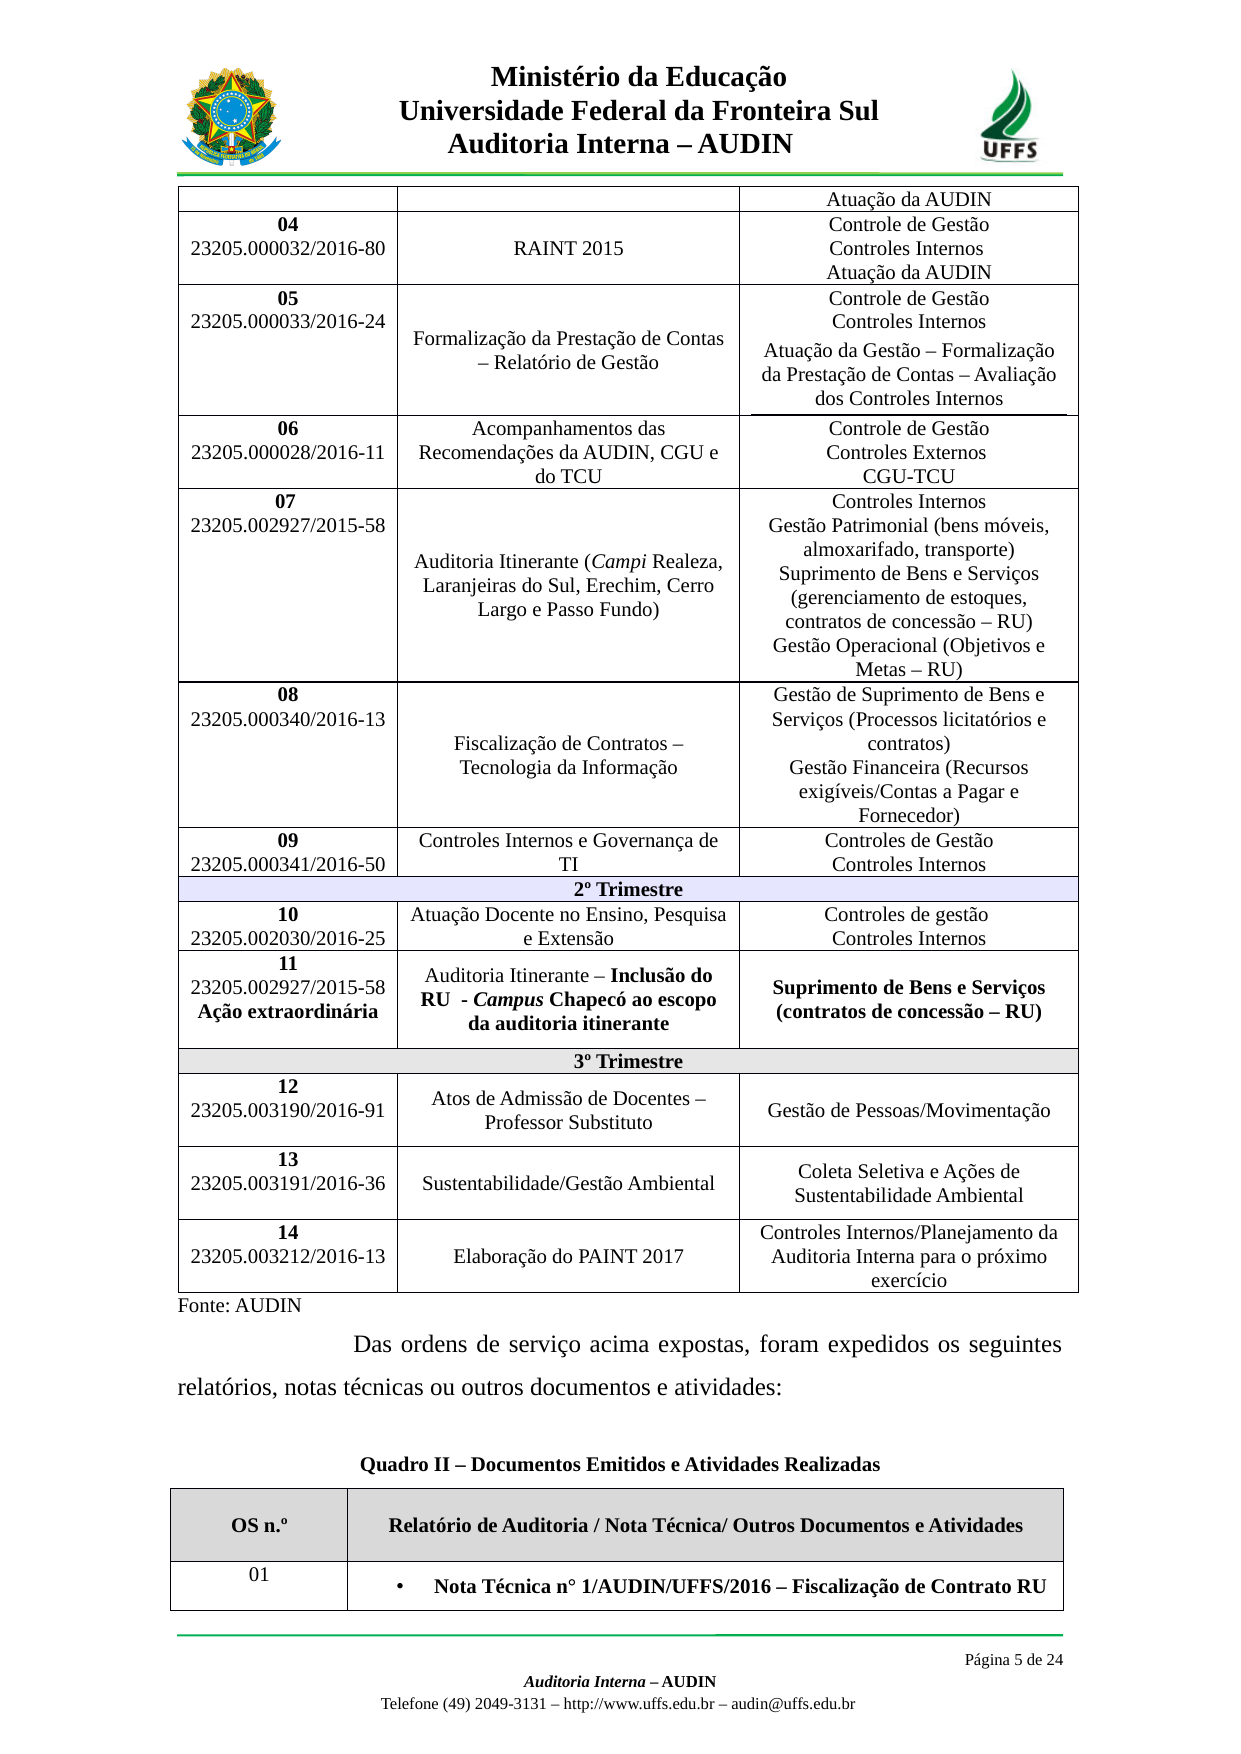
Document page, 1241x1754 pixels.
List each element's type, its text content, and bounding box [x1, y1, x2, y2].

table_cell Atuação Docente no Ensino, Pesquisa e Extensão [398, 902, 739, 950]
table_cell Acompanhamentos das Recomendações da AUDIN, CGU e do TCU [398, 416, 739, 488]
table_cell Controles Internos Gestão Patrimonial (bens móveis, almoxarifado, transporte) Suprimento de Bens e Serviços (gerenciamento de estoques, contratos de concessão – RU) Gestão Operacional (Objetivos e Metas – RU) [740, 489, 1078, 681]
table_cell Gestão de Suprimento de Bens e Serviços (Processos licitatórios e contratos) Gestão Financeira (Recursos exigíveis/Contas a Pagar e Fornecedor) [740, 683, 1078, 827]
table_cell Auditoria Itinerante – Inclusão do RU - Campus Chapecó ao escopo da auditoria itinerante [398, 951, 739, 1047]
picture [181, 68, 282, 166]
table_cell Atuação da AUDIN [740, 187, 1078, 211]
table_cell Coleta Seletiva e Ações de Sustentabilidade Ambiental [740, 1147, 1078, 1219]
text Fonte: AUDIN [177, 1293, 1063, 1317]
table_cell Fiscalização de Contratos – Tecnologia da Informação [398, 683, 739, 827]
table_cell 09 23205.000341/2016-50 [179, 828, 397, 876]
table_cell Controles de Gestão Controles Internos [740, 828, 1078, 876]
table_cell 05 23205.000033/2016-24 [179, 285, 397, 414]
table_cell Controles Internos/Planejamento da Auditoria Interna para o próximo exercício [740, 1220, 1078, 1292]
table_cell 12 23205.003190/2016-91 [179, 1074, 397, 1146]
table_cell Sustentabilidade/Gestão Ambiental [398, 1147, 739, 1219]
table_cell Controle de Gestão Controles Internos Atuação da AUDIN [740, 212, 1078, 284]
table_cell Elaboração do PAINT 2017 [398, 1220, 739, 1292]
table_cell 11 23205.002927/2015-58 Ação extraordinária [179, 951, 397, 1047]
table_cell 01 Atividades Administrativas Demandas da CGU Demandas do TCU Demandas da Ouvidoria [171, 1562, 347, 1610]
table_cell 08 23205.000340/2016-13 [179, 683, 397, 827]
picture [966, 68, 1054, 166]
table_cell Nota Técnica n° 1/AUDIN/UFFS/2016 – Fiscalização de Contrato RU Mem. 1/AUDIN/UFFS/2016 – Informações prestadas ao Relatório de Gestão Vários e-mails para esclarecimento de dúvidas, casos pontuais ou solicitação de esclarecimentos e sugestões sobre os mais diversos assuntos relacionados a gestão da UFFS (ação preventiva e estruturante) Mem. Circular 1/AUDIN/UFFS/2016 – Divulgação do Levantamento de Governança do TCU – 2014 (Autoavaliação), recebido em junho de 2016. Atividade extraordinária – Programa de Auditoria de Acompanhamento Licenças para Atividade Política – servidores da UFFS Nota de Auditoria n° 4/AUDIN/UFFS/2016 – Licenças para Atividades Politica RA n° 12/AUDIN/UFFS/2016 (conclusivo e informativo sobre as licenças para atividades políticas). Demanda CGU – Processo 23205.000792/2016-97 (Auditoria sobre Fundações de Apoio) Demanda CGU – Processo 23205.004661/2015-06 (Auditoria sobre PNAES) Demanda TCU – Processo 23205.004746/2016-67 (Diligência Folha de Pagamento/ Acumulo de Cargo/Auxilio Alimentação Indevido/Sócio gerente e/ou administrador de empresa privada) [348, 1562, 1063, 1610]
table_cell Controle de Gestão Controles Externos CGU-TCU [740, 416, 1078, 488]
table_cell 3º Trimestre [179, 1049, 1078, 1073]
table_cell [179, 187, 397, 211]
table_cell Suprimento de Bens e Serviços (contratos de concessão – RU) [740, 951, 1078, 1047]
table_header Relatório de Auditoria / Nota Técnica/ Outros Documentos e Atividades [348, 1489, 1063, 1561]
table_cell Formalização da Prestação de Contas – Relatório de Gestão [398, 285, 739, 414]
table_cell 14 23205.003212/2016-13 [179, 1220, 397, 1292]
table_cell Controles de gestão Controles Internos [740, 902, 1078, 950]
table_cell Controles Internos e Governança de TI [398, 828, 739, 876]
table_cell Gestão de Pessoas/Movimentação [740, 1074, 1078, 1146]
table_cell 07 23205.002927/2015-58 [179, 489, 397, 681]
table_cell 2º Trimestre [179, 877, 1078, 901]
table_cell [398, 187, 739, 211]
table_cell Controle de Gestão Controles Internos Atuação da Gestão – Formalização da Prestação de Contas – Avaliação dos Controles Internos [740, 285, 1078, 414]
table_cell RAINT 2015 [398, 212, 739, 284]
text Quadro II – Documentos Emitidos e Atividades Realizadas [177, 1452, 1063, 1476]
table_cell Atos de Admissão de Docentes – Professor Substituto [398, 1074, 739, 1146]
table_cell 10 23205.002030/2016-25 [179, 902, 397, 950]
table_cell Auditoria Itinerante (Campi Realeza, Laranjeiras do Sul, Erechim, Cerro Largo e Passo Fundo) [398, 489, 739, 681]
table_cell 13 23205.003191/2016-36 [179, 1147, 397, 1219]
table_cell 04 23205.000032/2016-80 [179, 212, 397, 284]
table_cell 06 23205.000028/2016-11 [179, 416, 397, 488]
table_header OS n.º [171, 1489, 347, 1561]
text Das ordens de serviço acima expostas, foram expedidos os seguintes relatórios, notas técnicas ou outros documentos e atividades: [177, 1329, 1063, 1401]
